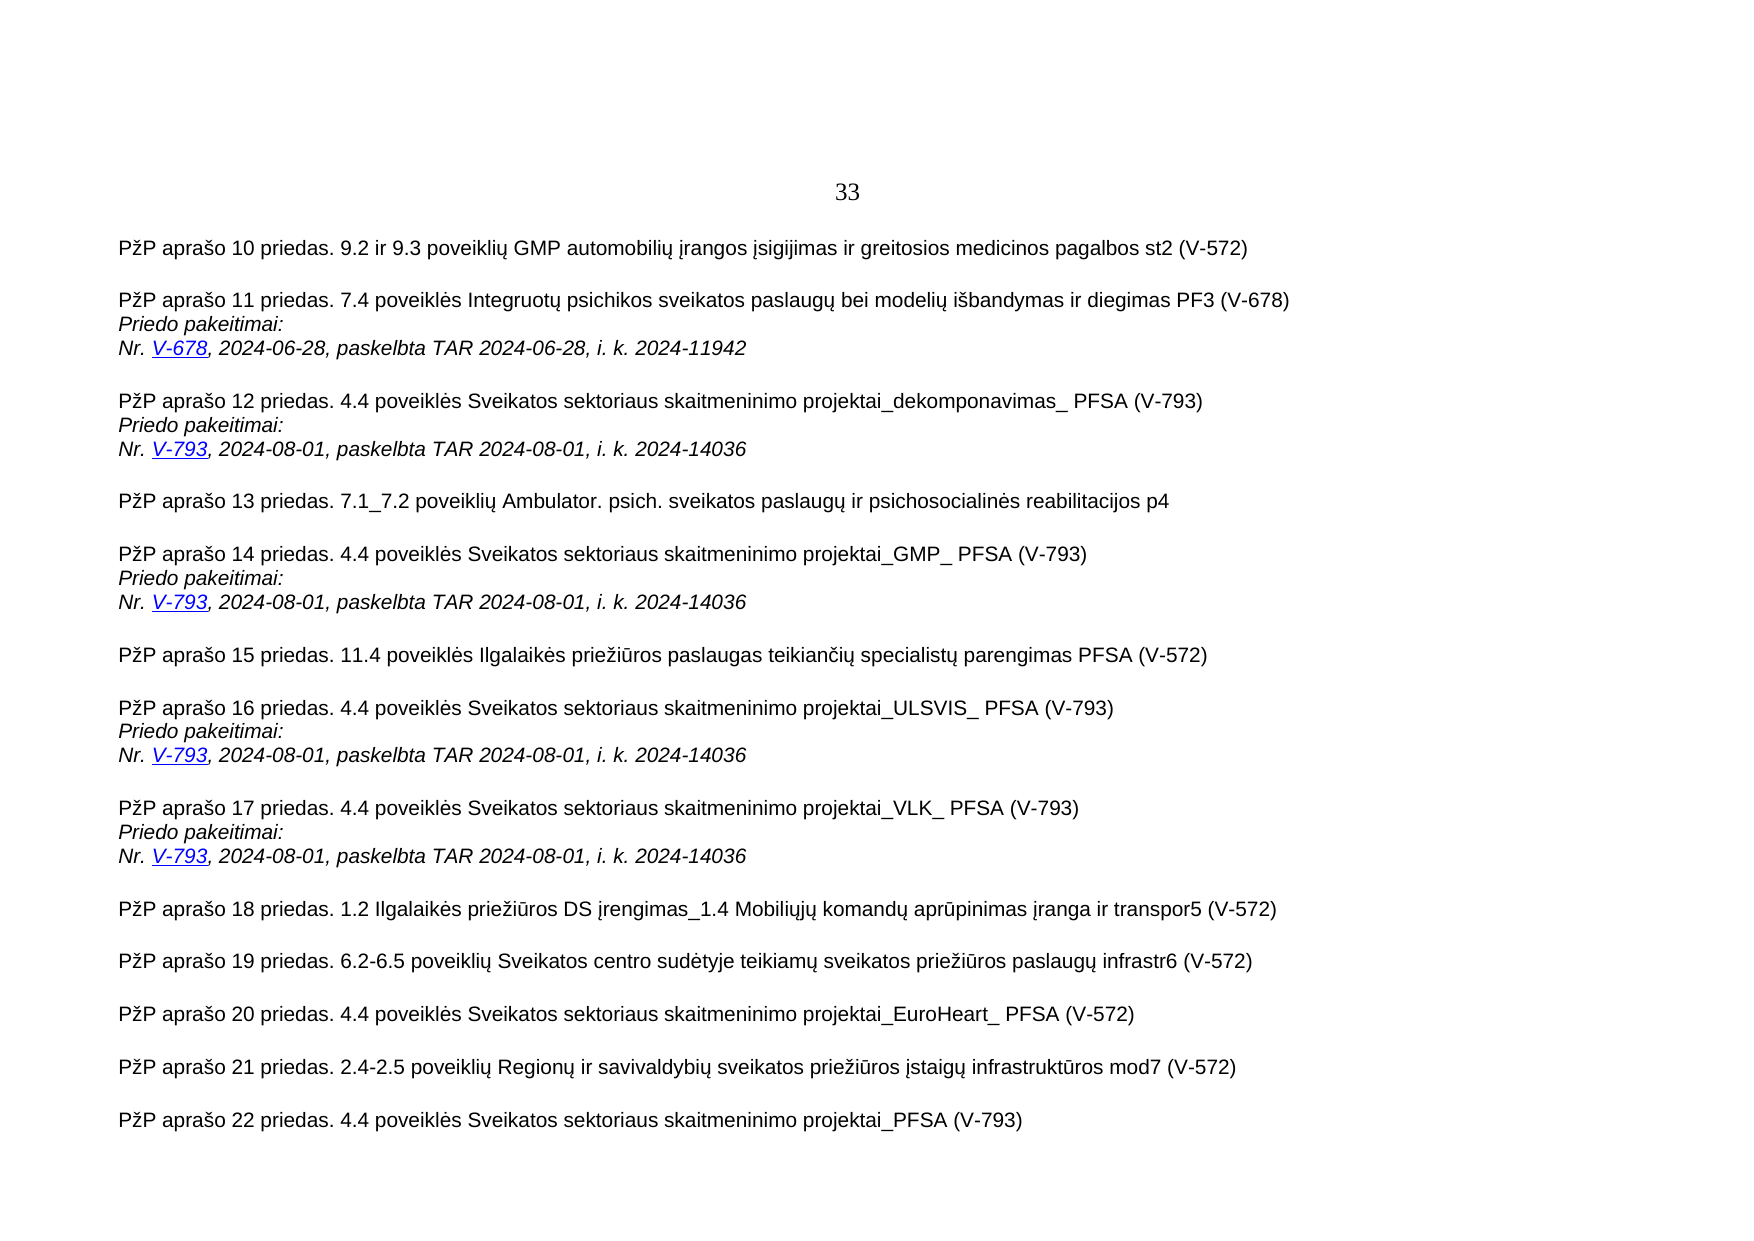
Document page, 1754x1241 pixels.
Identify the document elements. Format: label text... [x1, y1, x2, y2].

text PžP aprašo 12 priedas. 4.4 poveiklės Sveikatos sektoriaus skaitmeninimo projektai_dekomponavimas_ PFSA (V-793) [118, 389, 1577, 413]
text Nr. V-793, 2024-08-01, paskelbta TAR 2024-08-01, i. k. 2024-14036 [118, 590, 1577, 614]
text PžP aprašo 18 priedas. 1.2 Ilgalaikės priežiūros DS įrengimas_1.4 Mobiliųjų komandų aprūpinimas įranga ir transpor5 (V-572) [118, 897, 1577, 921]
text PžP aprašo 22 priedas. 4.4 poveiklės Sveikatos sektoriaus skaitmeninimo projektai_PFSA (V-793) [118, 1107, 1577, 1131]
text PžP aprašo 14 priedas. 4.4 poveiklės Sveikatos sektoriaus skaitmeninimo projektai_GMP_ PFSA (V-793) [118, 542, 1577, 566]
text Nr. V-678, 2024-06-28, paskelbta TAR 2024-06-28, i. k. 2024-11942 [118, 336, 1577, 360]
text Priedo pakeitimai: [118, 413, 1577, 437]
text Priedo pakeitimai: [118, 566, 1577, 590]
text Priedo pakeitimai: [118, 312, 1577, 336]
text PžP aprašo 15 priedas. 11.4 poveiklės Ilgalaikės priežiūros paslaugas teikiančių specialistų parengimas PFSA (V-572) [118, 643, 1577, 667]
text Priedo pakeitimai: [118, 719, 1577, 743]
text PžP aprašo 10 priedas. 9.2 ir 9.3 poveiklių GMP automobilių įrangos įsigijimas ir greitosios medicinos pagalbos st2 (V-572) [118, 235, 1577, 259]
text Nr. V-793, 2024-08-01, paskelbta TAR 2024-08-01, i. k. 2024-14036 [118, 844, 1577, 868]
text Priedo pakeitimai: [118, 820, 1577, 844]
text PžP aprašo 20 priedas. 4.4 poveiklės Sveikatos sektoriaus skaitmeninimo projektai_EuroHeart_ PFSA (V-572) [118, 1002, 1577, 1026]
text PžP aprašo 16 priedas. 4.4 poveiklės Sveikatos sektoriaus skaitmeninimo projektai_ULSVIS_ PFSA (V-793) [118, 695, 1577, 719]
text Nr. V-793, 2024-08-01, paskelbta TAR 2024-08-01, i. k. 2024-14036 [118, 437, 1577, 461]
text PžP aprašo 21 priedas. 2.4-2.5 poveiklių Regionų ir savivaldybių sveikatos priežiūros įstaigų infrastruktūros mod7 (V-572) [118, 1055, 1577, 1079]
text Nr. V-793, 2024-08-01, paskelbta TAR 2024-08-01, i. k. 2024-14036 [118, 743, 1577, 767]
text PžP aprašo 19 priedas. 6.2-6.5 poveiklių Sveikatos centro sudėtyje teikiamų sveikatos priežiūros paslaugų infrastr6 (V-572) [118, 949, 1577, 973]
text PžP aprašo 11 priedas. 7.4 poveiklės Integruotų psichikos sveikatos paslaugų bei modelių išbandymas ir diegimas PF3 (V-678) [118, 288, 1577, 312]
text PžP aprašo 17 priedas. 4.4 poveiklės Sveikatos sektoriaus skaitmeninimo projektai_VLK_ PFSA (V-793) [118, 796, 1577, 820]
text PžP aprašo 13 priedas. 7.1_7.2 poveiklių Ambulator. psich. sveikatos paslaugų ir psichosocialinės reabilitacijos p4 [118, 489, 1577, 513]
